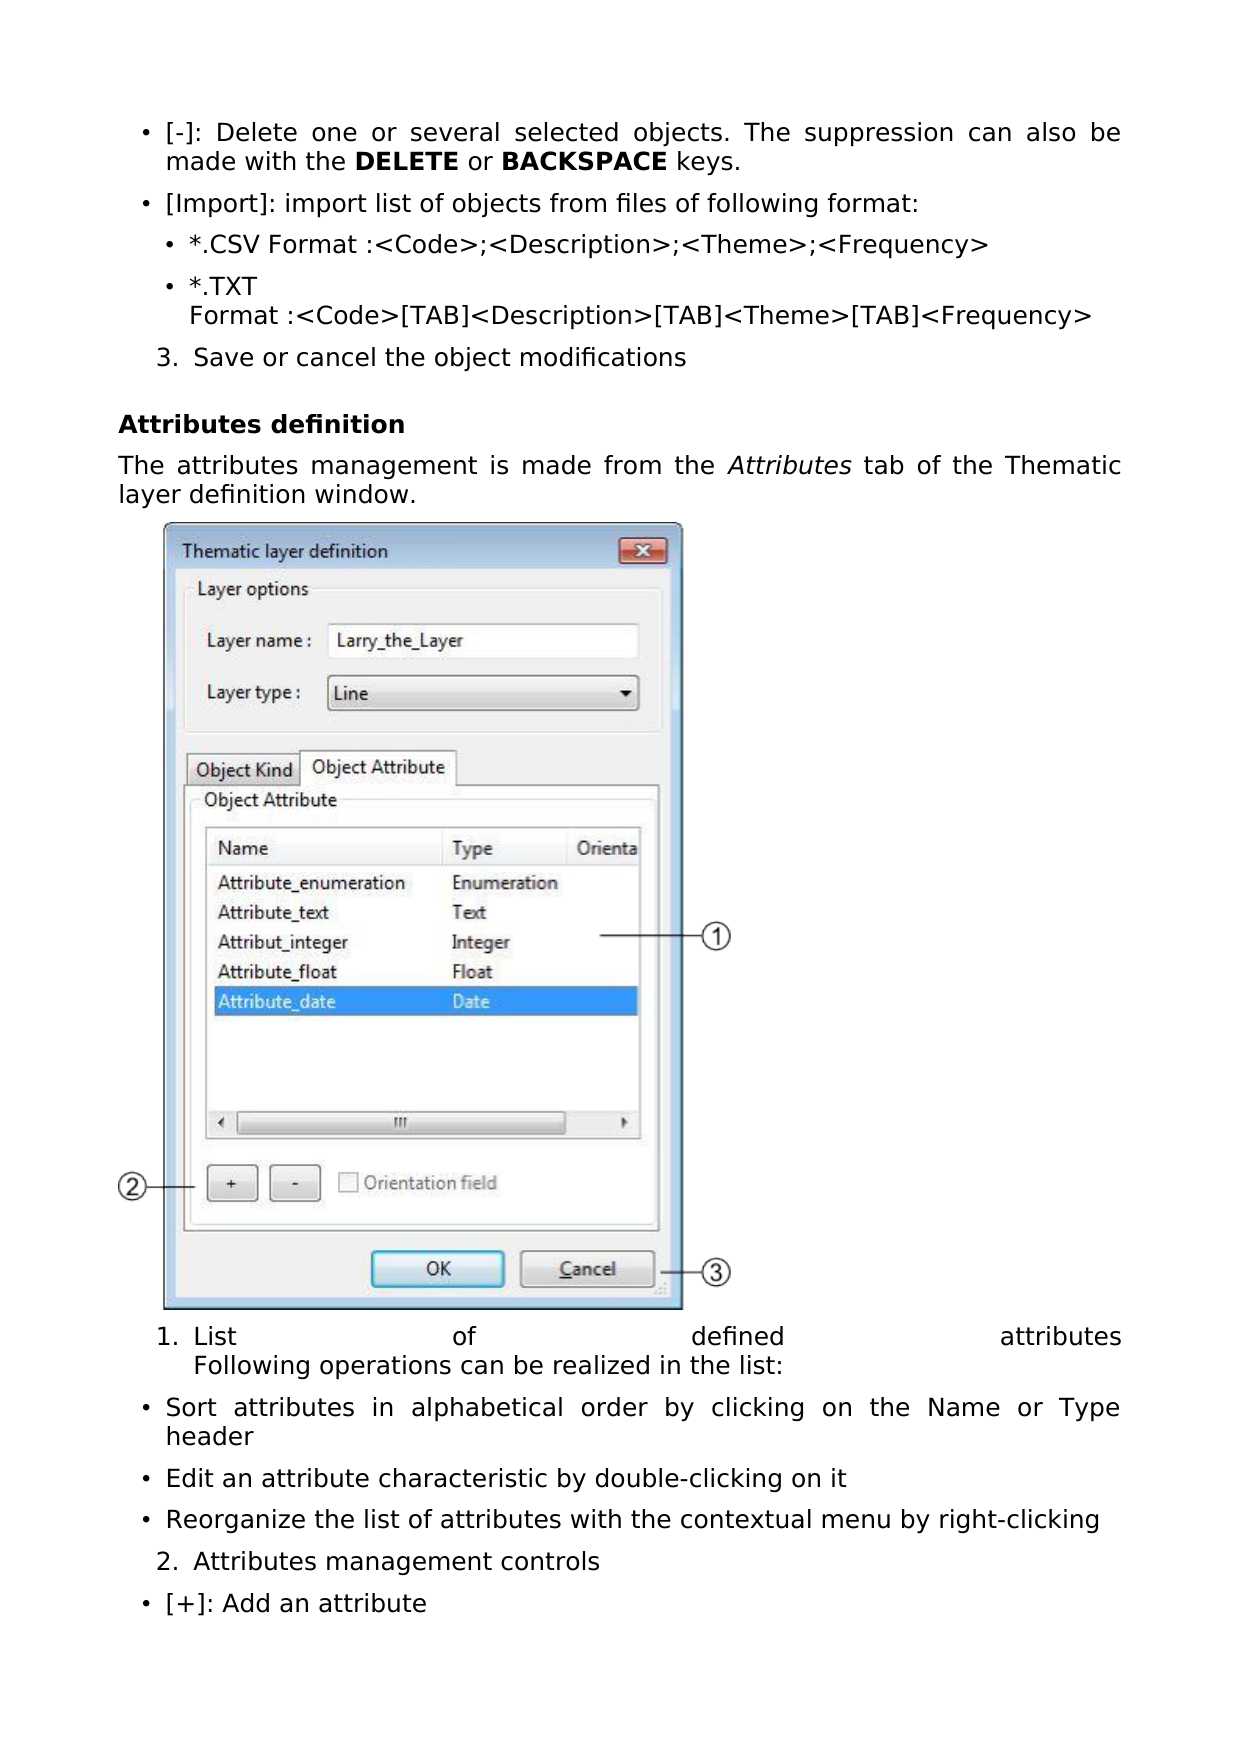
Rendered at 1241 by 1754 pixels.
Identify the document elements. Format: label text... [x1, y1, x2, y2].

list Reorganize the list of attributes with the contextual menu by right-clicking [142, 1506, 1122, 1535]
list [+]: Add an attribute [142, 1589, 1122, 1618]
list [Import]: import list of objects from files of following format: [142, 189, 1122, 218]
list List of defined attributes Following operations can be realized in the list: [156, 1322, 1122, 1381]
list *.CSV Format :<Code>;<Description>;<Theme>;<Frequency> [165, 231, 1122, 260]
picture [118, 522, 731, 1310]
list Sort attributes in alphabetical order by clicking on the Name or Type header [142, 1393, 1122, 1451]
list [-]: Delete one or several selected objects. The suppression can also be made with the DELETE or BACKSPACE keys. [142, 118, 1122, 176]
list Edit an attribute characteristic by double-clicking on it [142, 1464, 1122, 1493]
subtitle Attributes definition [118, 410, 1122, 439]
text The attributes management is made from the Attributes tab of the Thematic layer definition window. [118, 451, 1122, 510]
list Save or cancel the object modifications [156, 343, 1122, 372]
list Attributes management controls [156, 1547, 1122, 1576]
list *.TXT Format :<Code>[TAB]<Description>[TAB]<Theme>[TAB]<Frequency> [165, 272, 1122, 331]
